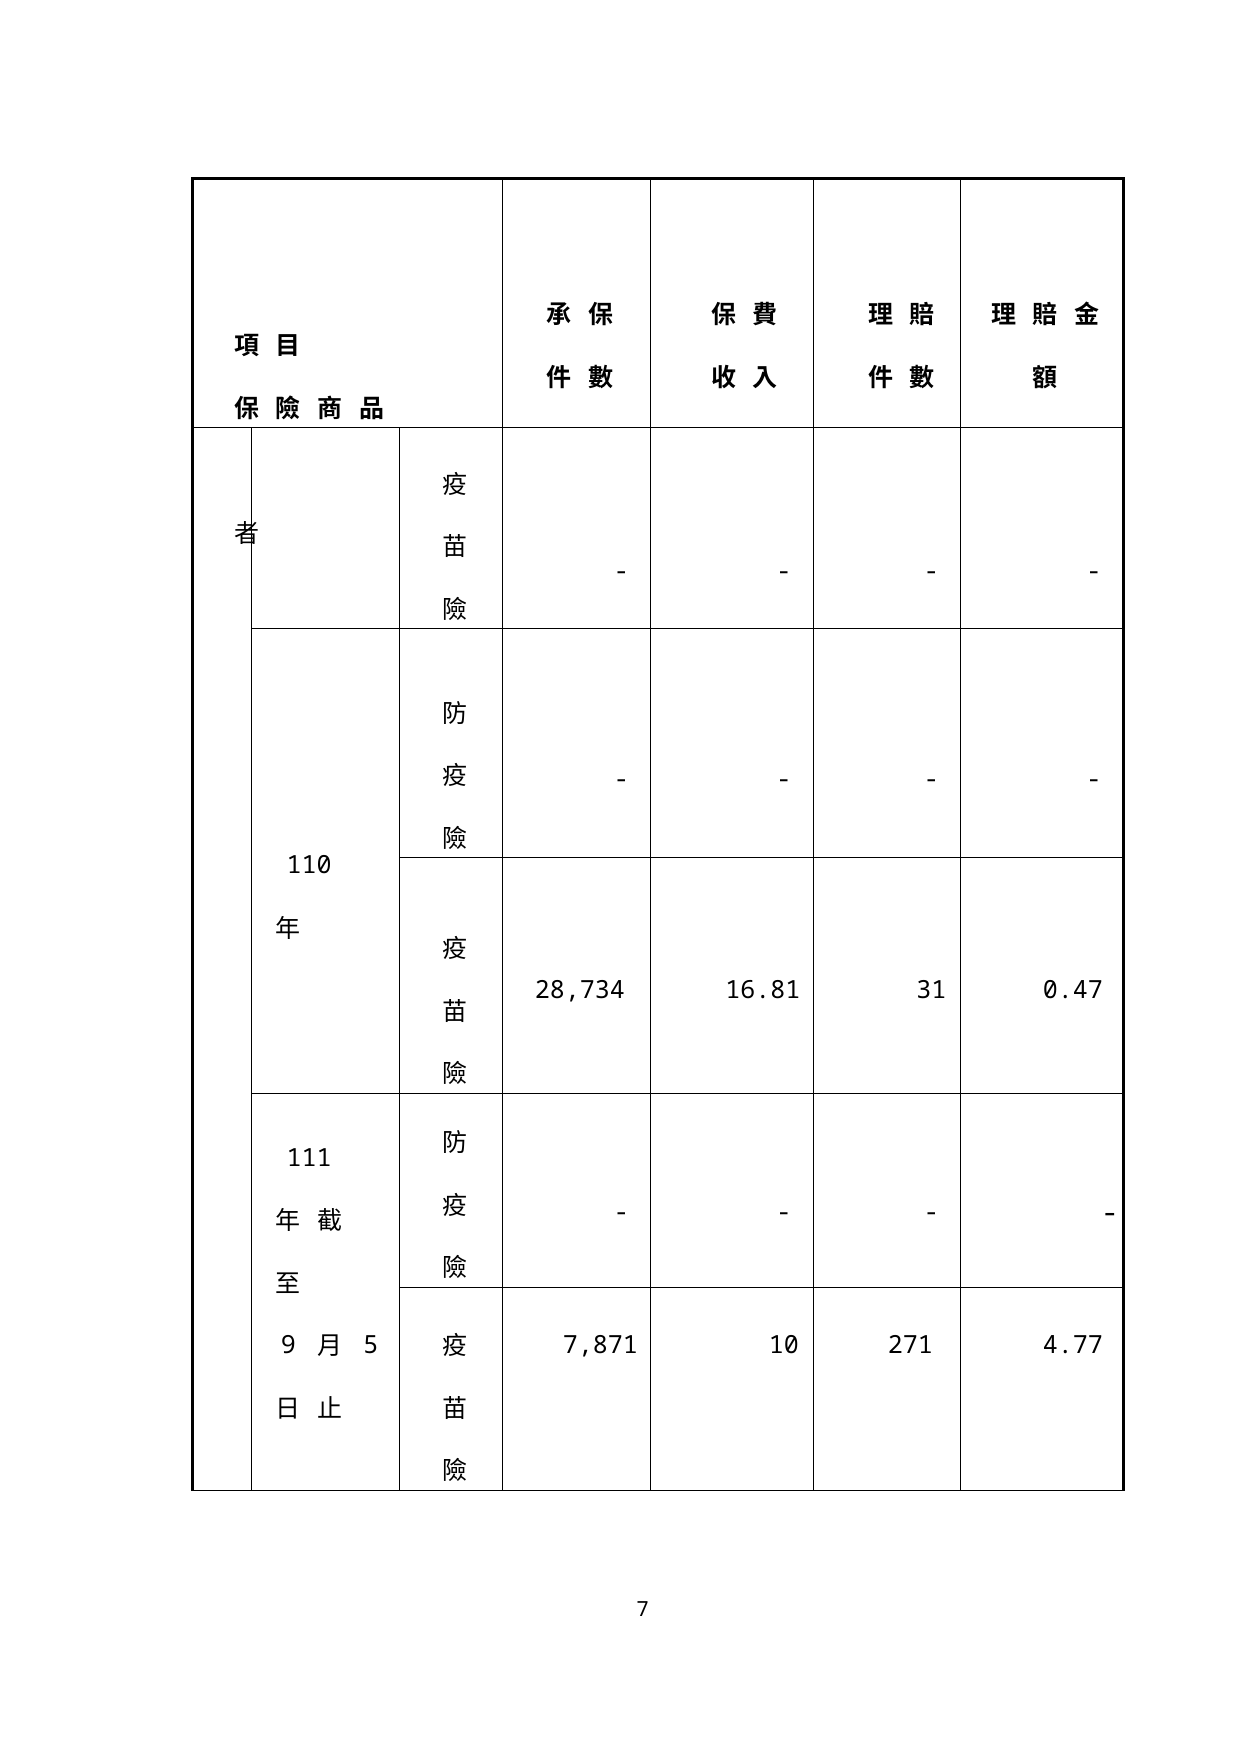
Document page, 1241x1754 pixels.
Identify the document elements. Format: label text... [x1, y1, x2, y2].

table_cell 28,734 [503, 858, 650, 1093]
table_cell - [961, 629, 1122, 857]
table_cell 109年 [252, 428, 399, 628]
table_header 理賠金額 [961, 180, 1122, 427]
table_header 保費收入 [651, 180, 813, 427]
table_cell 7,871 [503, 1288, 650, 1490]
table_header 項目 保險商品 [194, 180, 502, 427]
table_cell - [503, 629, 650, 857]
table_cell 16.81 [651, 858, 813, 1093]
table_cell - [961, 1094, 1122, 1287]
table_header 理賠件數 [814, 180, 960, 427]
table_cell 31 [814, 858, 960, 1093]
table_cell 防疫險 [400, 629, 502, 857]
table_header 承保件數 [503, 180, 650, 427]
table_cell 4.77 [961, 1288, 1122, 1490]
table_cell 0.47 [961, 858, 1122, 1093]
table_cell 疫苗險 [400, 858, 502, 1093]
table_cell - [651, 428, 813, 628]
table_cell 疫苗險 [400, 1288, 502, 1490]
table_cell - [961, 428, 1122, 628]
table_cell 110年 [252, 629, 399, 1093]
table_cell - [651, 629, 813, 857]
table_cell 111年截至 9月5日止 [252, 1094, 399, 1490]
table_cell - [503, 428, 650, 628]
table_cell 疫苗險 [400, 428, 502, 628]
table_cell - [651, 1094, 813, 1287]
table_cell 防疫險 [400, 1094, 502, 1287]
table_cell 壽險業者 [194, 428, 251, 1490]
table_cell 271 [814, 1288, 960, 1490]
table_cell - [814, 1094, 960, 1287]
table_cell - [814, 428, 960, 628]
table_cell 10 [651, 1288, 813, 1490]
table_cell - [814, 629, 960, 857]
table_cell - [503, 1094, 650, 1287]
